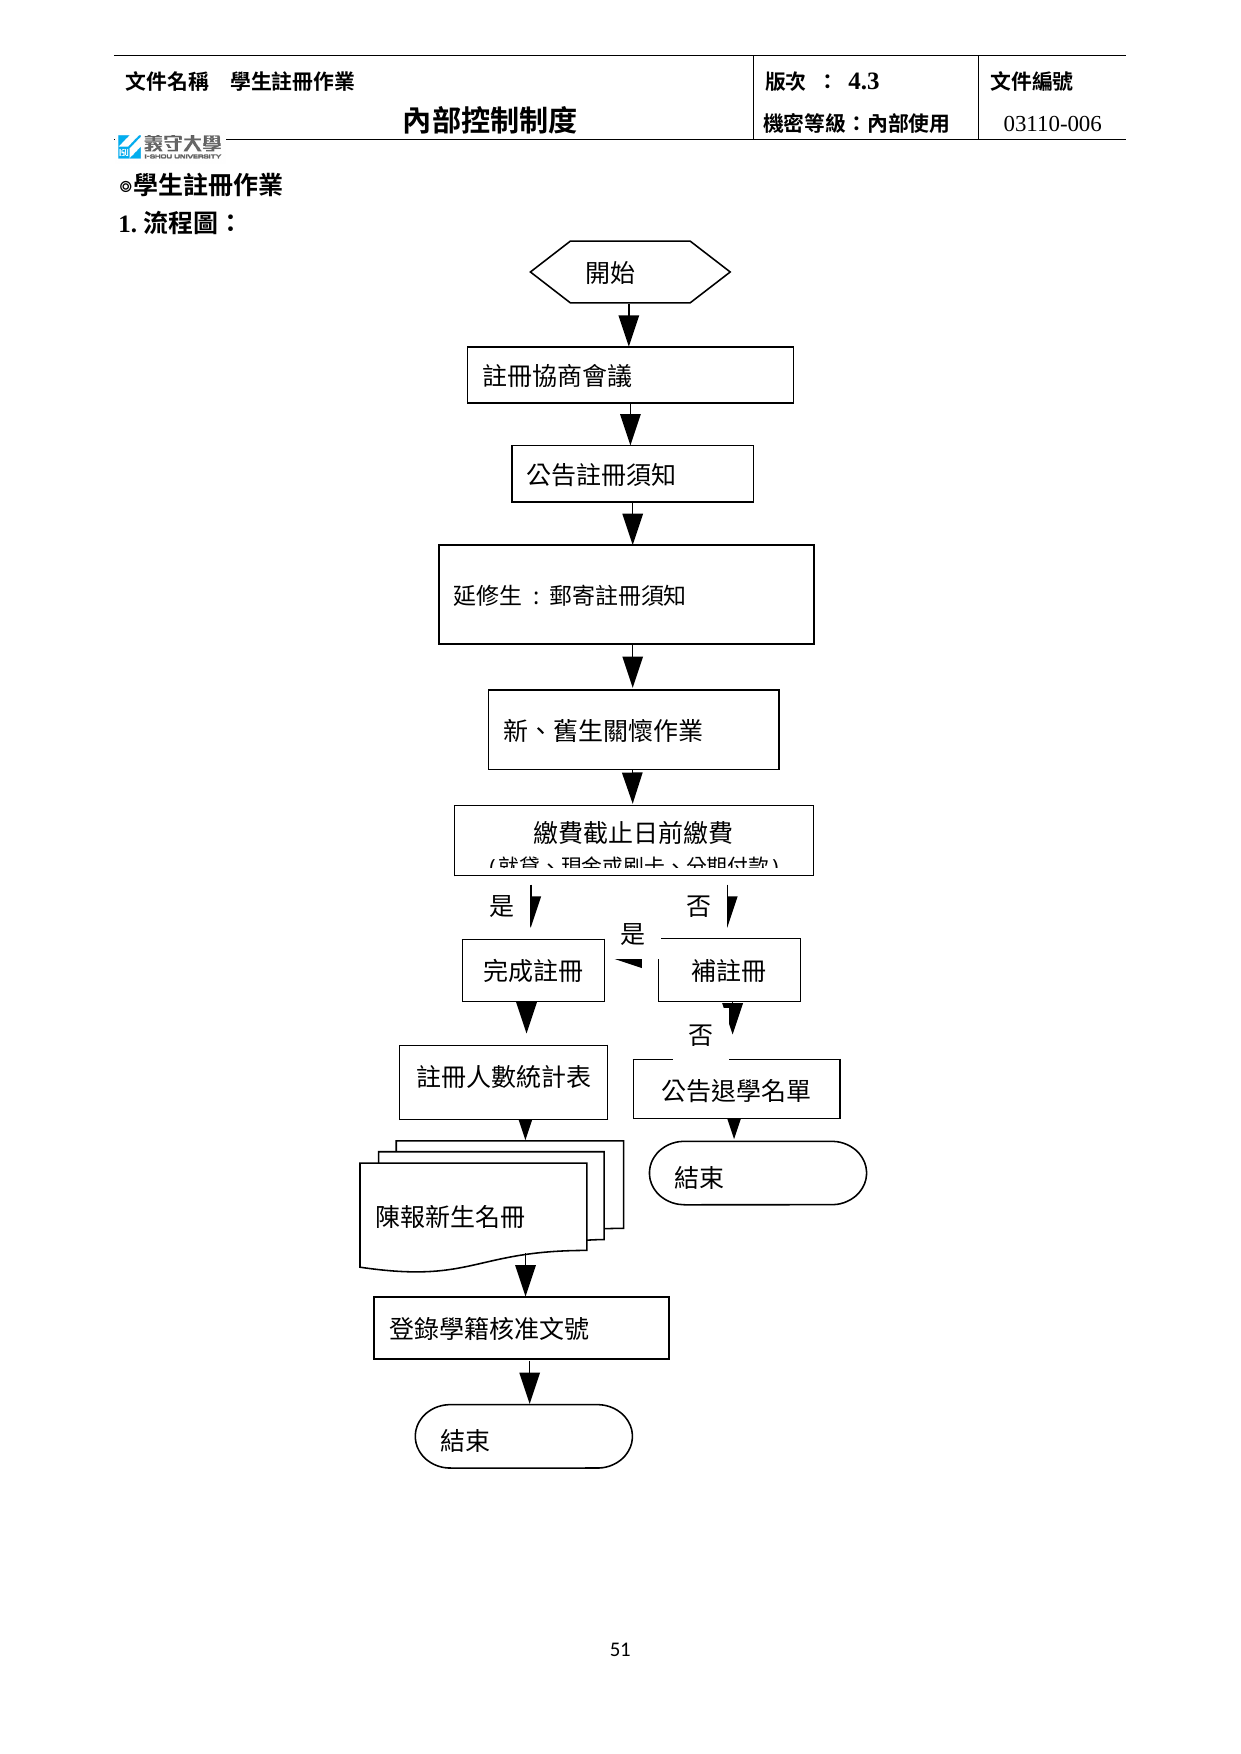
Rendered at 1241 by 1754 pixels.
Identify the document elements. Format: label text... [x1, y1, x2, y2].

text 是 [620, 915, 646, 951]
text 註冊人數統計表 [415, 1057, 592, 1094]
text 繳費截止日前繳費 [470, 814, 798, 850]
text 1. 流程圖： [118, 202, 1122, 239]
subtitle ◎學生註冊作業 [118, 166, 1122, 202]
text 是 [489, 886, 515, 923]
text 否 [686, 886, 712, 922]
text 否 [688, 1016, 714, 1052]
text 補註冊 [673, 951, 785, 987]
text 公告退學名單 [648, 1071, 824, 1108]
text (就貸、現金或刷卡、分期付款) [470, 850, 798, 868]
text 完成註冊 [478, 951, 589, 988]
